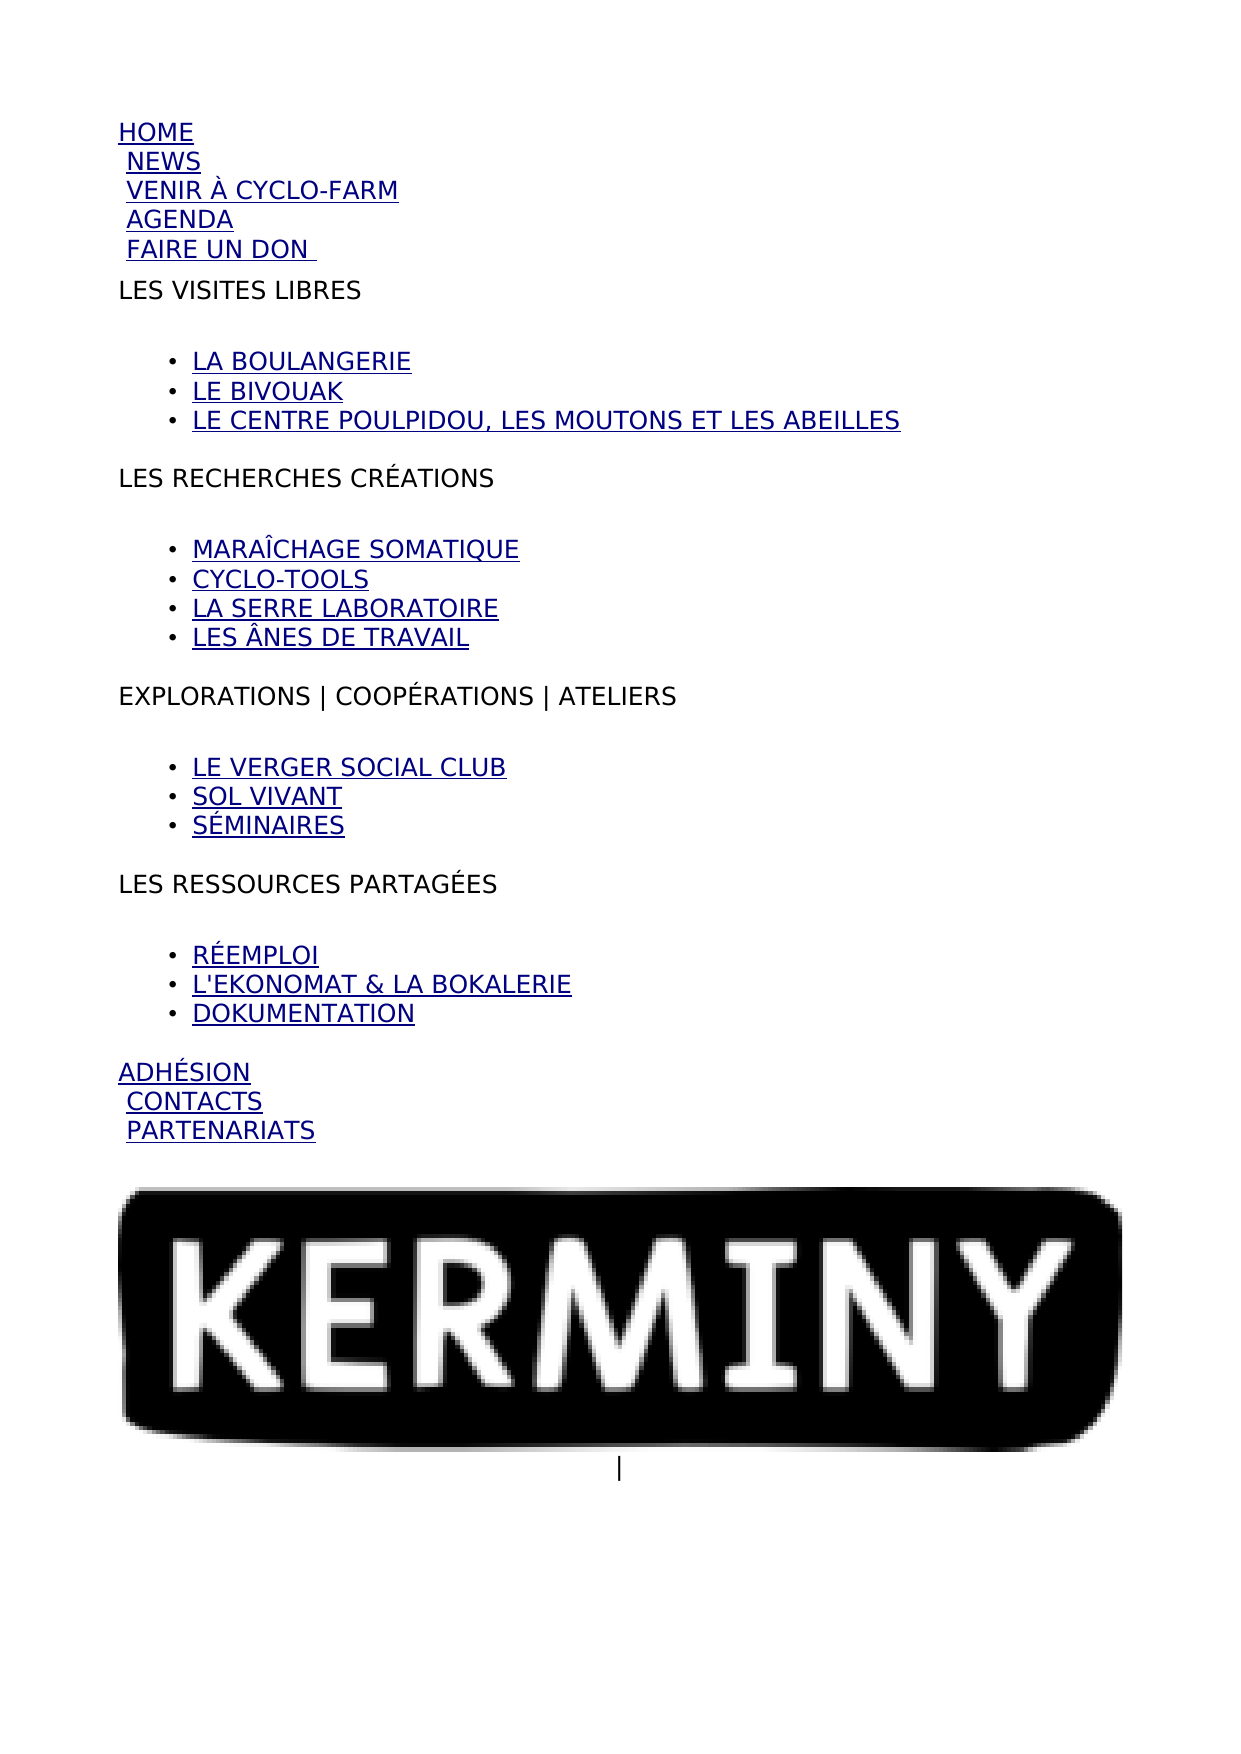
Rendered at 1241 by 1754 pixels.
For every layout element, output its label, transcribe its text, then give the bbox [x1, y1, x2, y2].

list LA SERRE LABORATOIRE [177, 594, 1122, 623]
text EXPLORATIONS | COOPÉRATIONS | ATELIERS [118, 682, 1122, 711]
list L'EKONOMAT & LA BOKALERIE [177, 970, 1122, 999]
list LE VERGER SOCIAL CLUB [177, 753, 1122, 782]
text | [118, 1452, 1122, 1481]
list LE BIVOUAK [177, 377, 1122, 406]
list RÉEMPLOI [177, 941, 1122, 970]
list LE CENTRE POULPIDOU, LES MOUTONS ET LES ABEILLES [177, 406, 1122, 435]
text HOME NEWS VENIR À CYCLO-FARM AGENDA FAIRE UN DON [118, 118, 1122, 264]
text ADHÉSION CONTACTS PARTENARIATS [118, 1058, 1122, 1187]
list LA BOULANGERIE [177, 348, 1122, 377]
list LES ÂNES DE TRAVAIL [177, 623, 1122, 652]
list DOKUMENTATION [177, 999, 1122, 1029]
text LES VISITES LIBRES [118, 276, 1122, 306]
text LES RESSOURCES PARTAGÉES [118, 870, 1122, 899]
list SOL VIVANT [177, 782, 1122, 811]
picture [118, 1187, 1123, 1452]
list MARAÎCHAGE SOMATIQUE [177, 536, 1122, 565]
list SÉMINAIRES [177, 811, 1122, 841]
text LES RECHERCHES CRÉATIONS [118, 464, 1122, 494]
list CYCLO-TOOLS [177, 565, 1122, 594]
